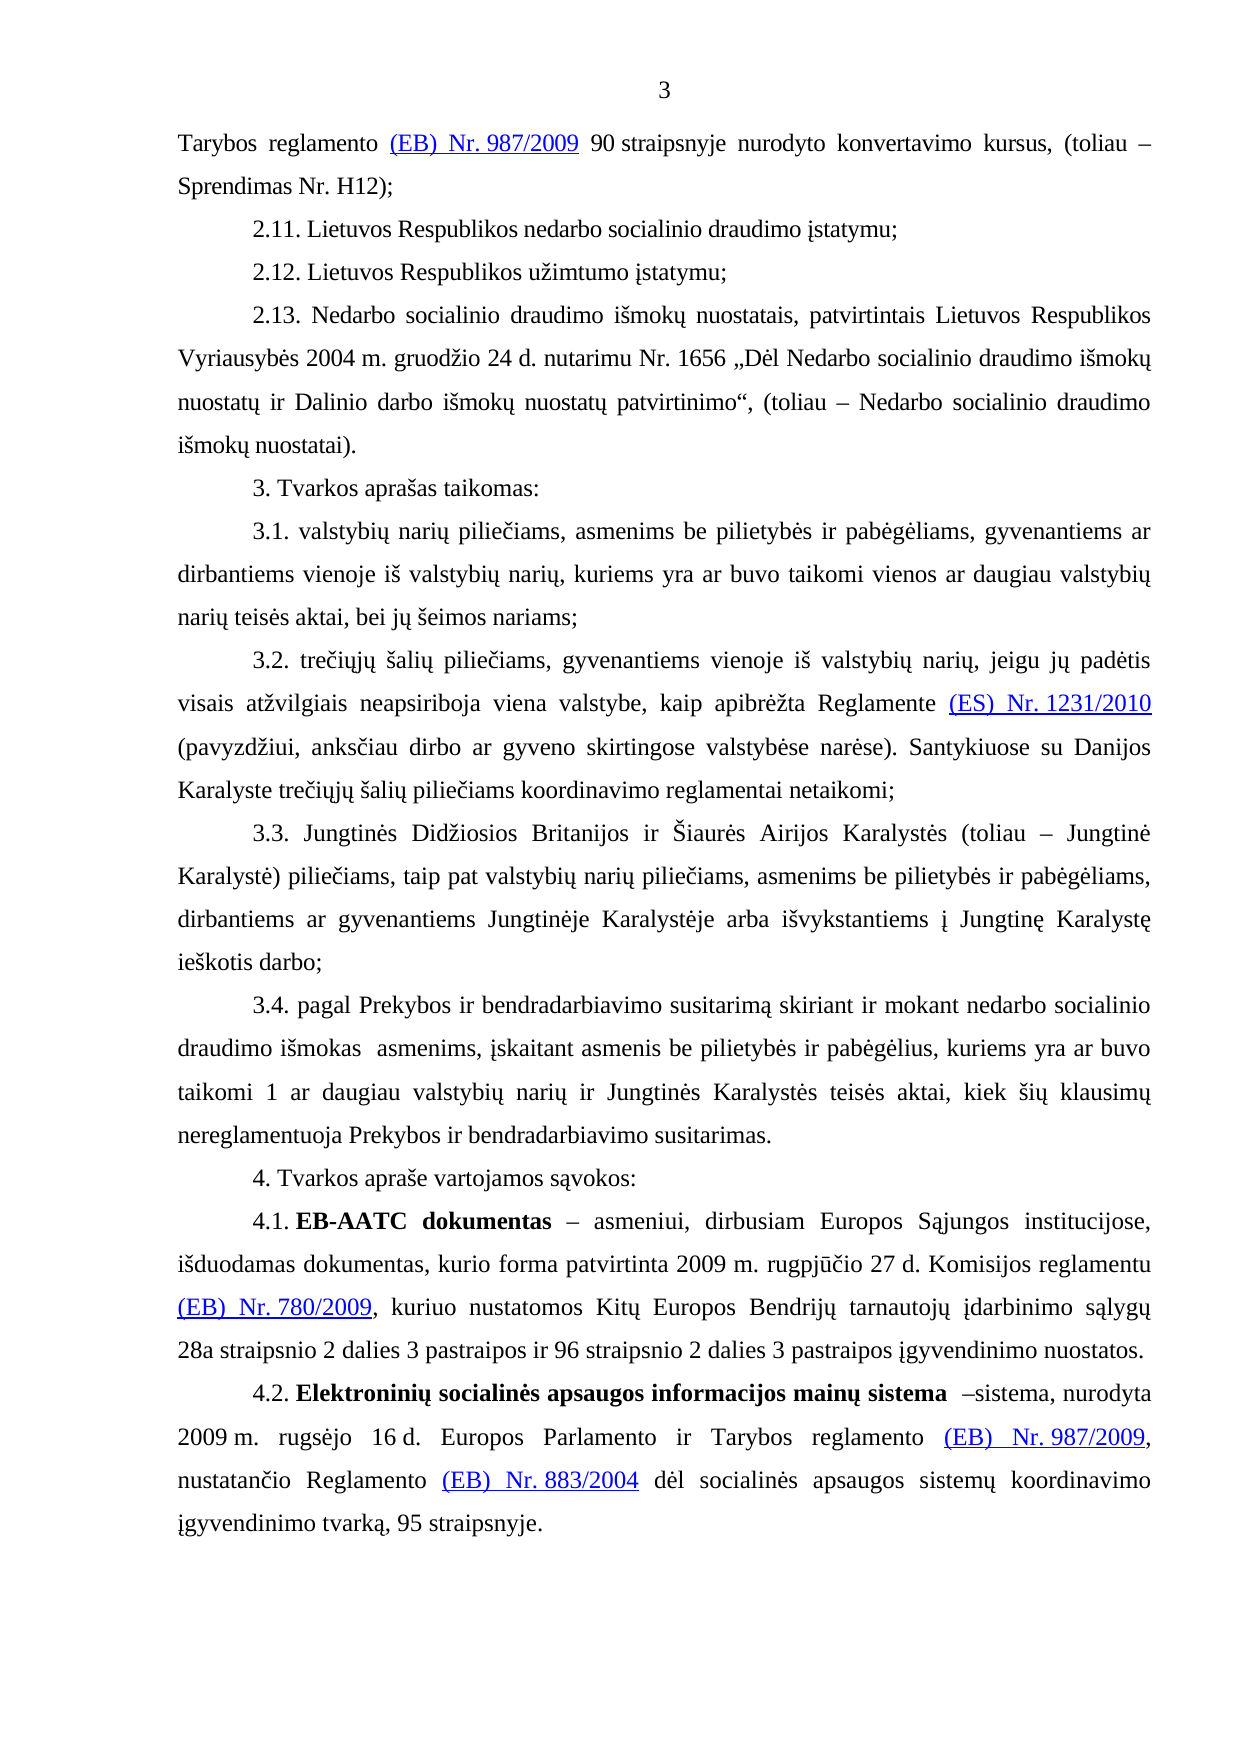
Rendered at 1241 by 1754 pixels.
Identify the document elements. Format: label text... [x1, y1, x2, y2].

text 3.1. valstybių narių piliečiams, asmenims be pilietybės ir pabėgėliams, gyvenantiems ar dirbantiems vienoje iš valstybių narių, kuriems yra ar buvo taikomi vienos ar daugiau valstybių narių teisės aktai, bei jų šeimos nariams; [177, 516, 1152, 631]
text 3. Tvarkos aprašas taikomas: [177, 473, 1152, 502]
text 3.3. Jungtinės Didžiosios Britanijos ir Šiaurės Airijos Karalystės (toliau – Jungtinė Karalystė) piliečiams, taip pat valstybių narių piliečiams, asmenims be pilietybės ir pabėgėliams, dirbantiems ar gyvenantiems Jungtinėje Karalystėje arba išvykstantiems į Jungtinę Karalystę ieškotis darbo; [177, 818, 1152, 976]
text 4.1. EB-AATC dokumentas – asmeniui, dirbusiam Europos Sąjungos institucijose, išduodamas dokumentas, kurio forma patvirtinta 2009 m. rugpjūčio 27 d. Komisijos reglamentu (EB) Nr. 780/2009, kuriuo nustatomos Kitų Europos Bendrijų tarnautojų įdarbinimo sąlygų 28a straipsnio 2 dalies 3 pastraipos ir 96 straipsnio 2 dalies 3 pastraipos įgyvendinimo nuostatos. [177, 1206, 1152, 1364]
text Tarybos reglamento (EB) Nr. 987/2009 90 straipsnyje nurodyto konvertavimo kursus, (toliau – Sprendimas Nr. H12); [177, 128, 1152, 200]
text 4.2. Elektroninių socialinės apsaugos informacijos mainų sistema –sistema, nurodyta 2009 m. rugsėjo 16 d. Europos Parlamento ir Tarybos reglamento (EB) Nr. 987/2009, nustatančio Reglamento (EB) Nr. 883/2004 dėl socialinės apsaugos sistemų koordinavimo įgyvendinimo tvarką, 95 straipsnyje. [177, 1378, 1152, 1537]
text 3.4. pagal Prekybos ir bendradarbiavimo susitarimą skiriant ir mokant nedarbo socialinio draudimo išmokas asmenims, įskaitant asmenis be pilietybės ir pabėgėlius, kuriems yra ar buvo taikomi 1 ar daugiau valstybių narių ir Jungtinės Karalystės teisės aktai, kiek šių klausimų nereglamentuoja Prekybos ir bendradarbiavimo susitarimas. [177, 990, 1152, 1148]
text 4. Tvarkos apraše vartojamos sąvokos: [177, 1163, 1152, 1192]
text 2.11. Lietuvos Respublikos nedarbo socialinio draudimo įstatymu; [177, 214, 1152, 243]
text 2.12. Lietuvos Respublikos užimtumo įstatymu; [177, 257, 1152, 286]
text 2.13. Nedarbo socialinio draudimo išmokų nuostatais, patvirtintais Lietuvos Respublikos Vyriausybės 2004 m. gruodžio 24 d. nutarimu Nr. 1656 „Dėl Nedarbo socialinio draudimo išmokų nuostatų ir Dalinio darbo išmokų nuostatų patvirtinimo“, (toliau – Nedarbo socialinio draudimo išmokų nuostatai). [177, 300, 1152, 458]
text 3.2. trečiųjų šalių piliečiams, gyvenantiems vienoje iš valstybių narių, jeigu jų padėtis visais atžvilgiais neapsiriboja viena valstybe, kaip apibrėžta Reglamente (ES) Nr. 1231/2010 (pavyzdžiui, anksčiau dirbo ar gyveno skirtingose valstybėse narėse). Santykiuose su Danijos Karalyste trečiųjų šalių piliečiams koordinavimo reglamentai netaikomi; [177, 645, 1152, 803]
